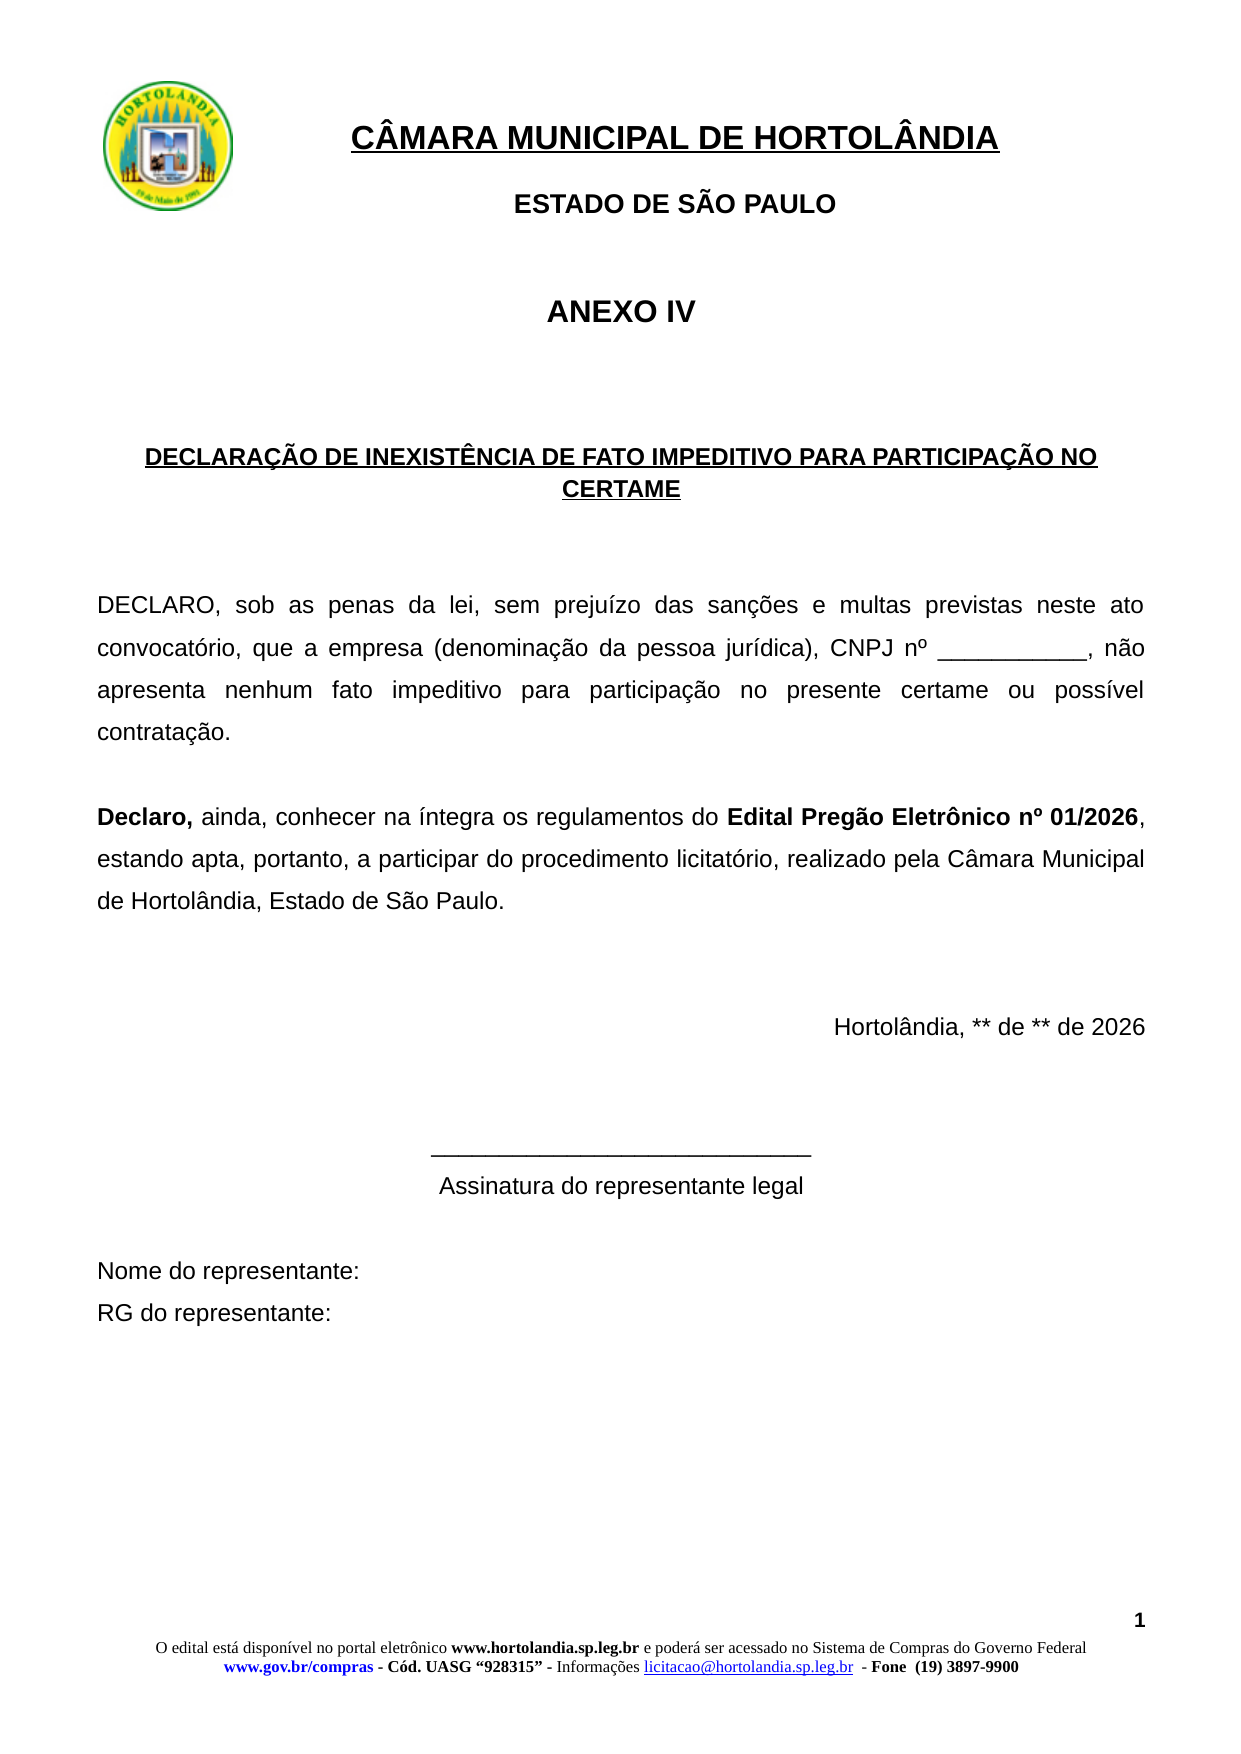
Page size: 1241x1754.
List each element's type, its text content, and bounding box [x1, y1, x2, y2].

text DECLARO, sob as penas da lei, sem prejuízo das sanções e multas previstas neste ato convocatório, que a empresa (denominação da pessoa jurídica), CNPJ nº ___________, não apresenta nenhum fato impeditivo para participação no presente certame ou possível contratação. [97, 591, 1145, 746]
text Declaro, ainda, conhecer na íntegra os regulamentos do Edital Pregão Eletrônico nº 01/2026, estando apta, portanto, a participar do procedimento licitatório, realizado pela Câmara Municipal de Hortolândia, Estado de São Paulo. [97, 802, 1145, 914]
text Assinatura do representante legal [97, 1172, 1145, 1200]
text Hortolândia, ** de ** de 2026 [97, 1013, 1145, 1041]
text RG do representante: [97, 1298, 1145, 1326]
text DECLARAÇÃO DE INEXISTÊNCIA DE FATO IMPEDITIVO PARA PARTICIPAÇÃO NO CERTAME [97, 442, 1145, 502]
text ____________________________ [97, 1129, 1145, 1158]
text ANEXO IV [97, 293, 1145, 329]
picture [103, 81, 233, 211]
text Nome do representante: [97, 1256, 1145, 1284]
